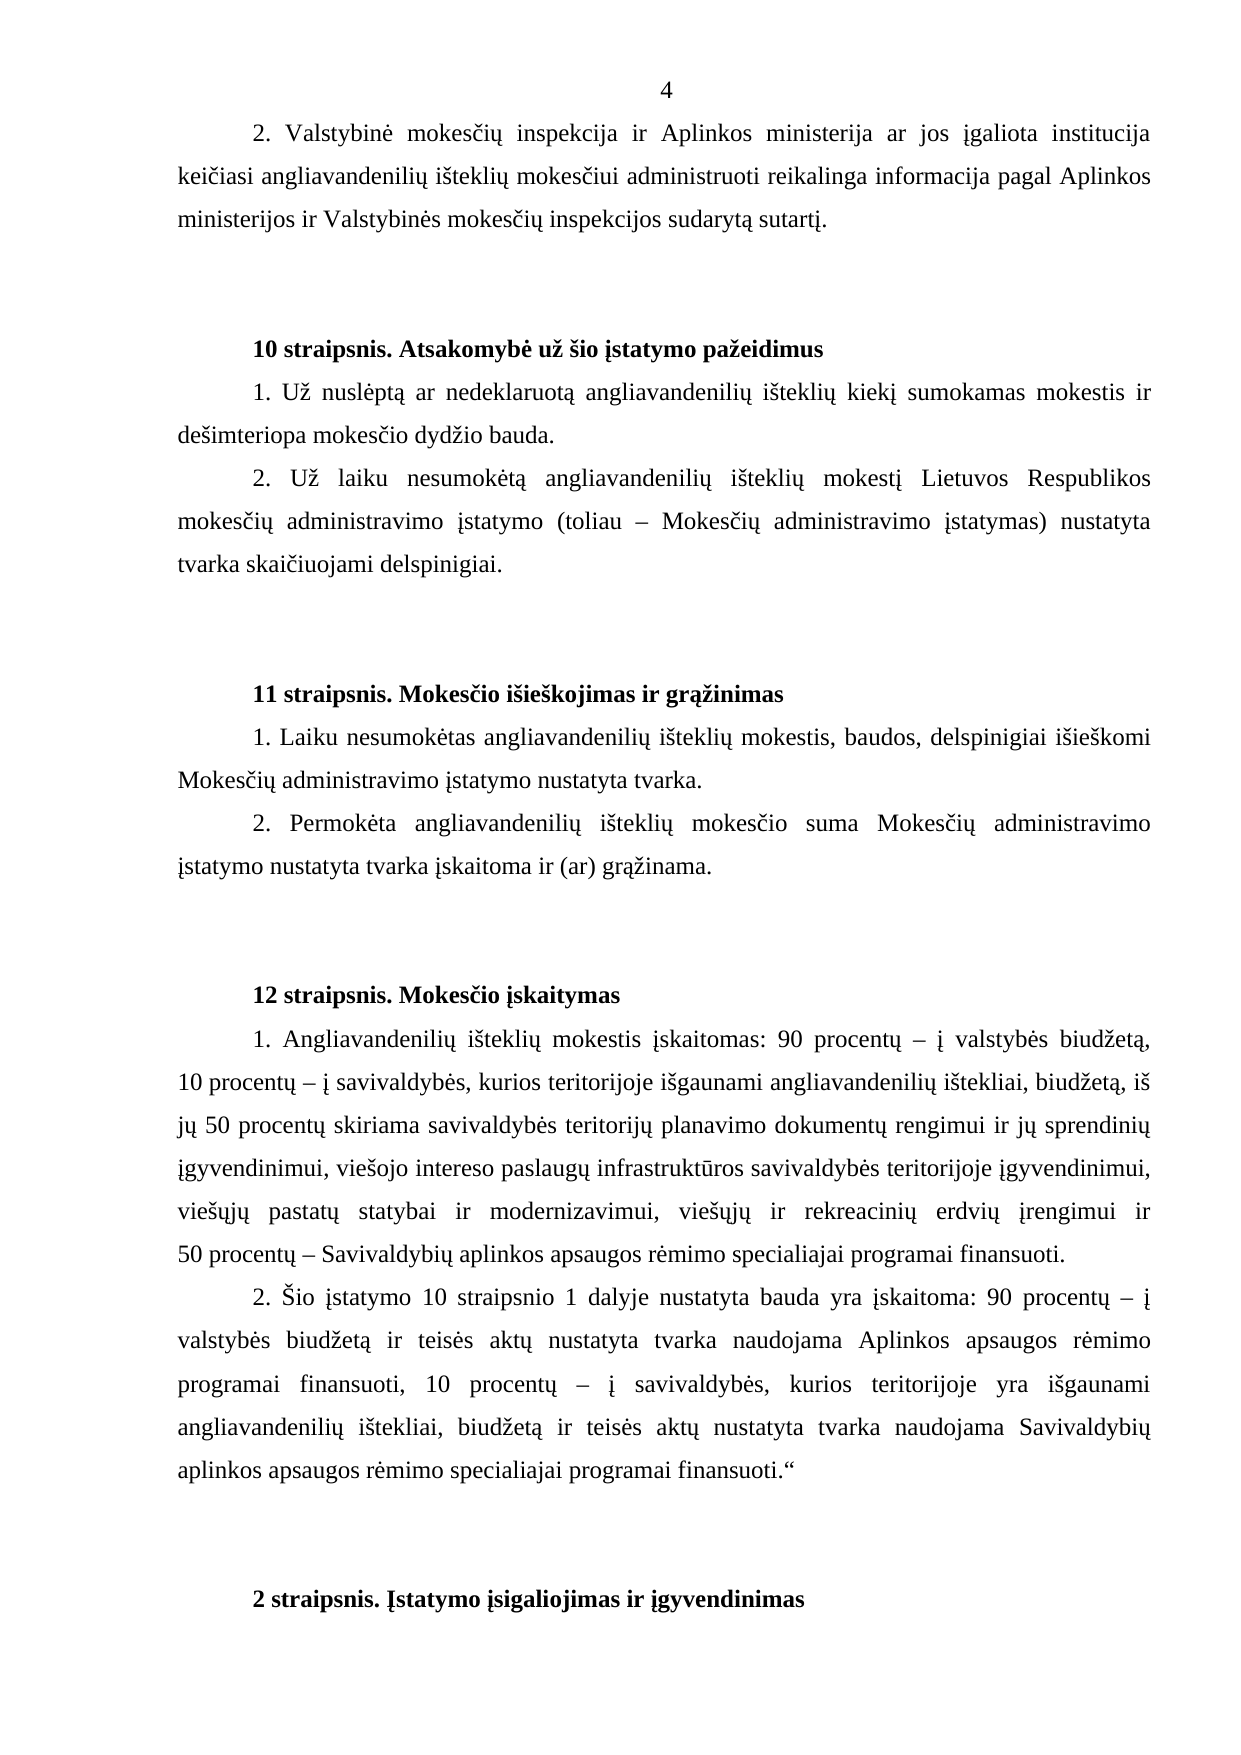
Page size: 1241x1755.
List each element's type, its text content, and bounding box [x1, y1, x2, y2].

text 10 straipsnis. Atsakomybė už šio įstatymo pažeidimus [177, 334, 1152, 362]
text 1. Už nuslėptą ar nedeklaruotą angliavandenilių išteklių kiekį sumokamas mokestis ir dešimteriopa mokesčio dydžio bauda. [177, 377, 1152, 449]
text 11 straipsnis. Mokesčio išieškojimas ir grąžinimas [177, 679, 1152, 707]
text 2. Valstybinė mokesčių inspekcija ir Aplinkos ministerija ar jos įgaliota institucija keičiasi angliavandenilių išteklių mokesčiui administruoti reikalinga informacija pagal Aplinkos ministerijos ir Valstybinės mokesčių inspekcijos sudarytą sutartį. [177, 118, 1152, 233]
text 1. Angliavandenilių išteklių mokestis įskaitomas: 90 procentų – į valstybės biudžetą, 10 procentų – į savivaldybės, kurios teritorijoje išgaunami angliavandenilių ištekliai, biudžetą, iš jų 50 procentų skiriama savivaldybės teritorijų planavimo dokumentų rengimui ir jų sprendinių įgyvendinimui, viešojo intereso paslaugų infrastruktūros savivaldybės teritorijoje įgyvendinimui, viešųjų pastatų statybai ir modernizavimui, viešųjų ir rekreacinių erdvių įrengimui ir 50 procentų – Savivaldybių aplinkos apsaugos rėmimo specialiajai programai finansuoti. [177, 1024, 1152, 1268]
text 2 straipsnis. Įstatymo įsigaliojimas ir įgyvendinimas [177, 1584, 1152, 1613]
text 2. Permokėta angliavandenilių išteklių mokesčio suma Mokesčių administravimo įstatymo nustatyta tvarka įskaitoma ir (ar) grąžinama. [177, 808, 1152, 880]
text 2. Už laiku nesumokėtą angliavandenilių išteklių mokestį Lietuvos Respublikos mokesčių administravimo įstatymo (toliau – Mokesčių administravimo įstatymas) nustatyta tvarka skaičiuojami delspinigiai. [177, 463, 1152, 578]
text 12 straipsnis. Mokesčio įskaitymas [177, 981, 1152, 1009]
text 1. Laiku nesumokėtas angliavandenilių išteklių mokestis, baudos, delspinigiai išieškomi Mokesčių administravimo įstatymo nustatyta tvarka. [177, 722, 1152, 794]
text 2. Šio įstatymo 10 straipsnio 1 dalyje nustatyta bauda yra įskaitoma: 90 procentų – į valstybės biudžetą ir teisės aktų nustatyta tvarka naudojama Aplinkos apsaugos rėmimo programai finansuoti, 10 procentų – į savivaldybės, kurios teritorijoje yra išgaunami angliavandenilių ištekliai, biudžetą ir teisės aktų nustatyta tvarka naudojama Savivaldybių aplinkos apsaugos rėmimo specialiajai programai finansuoti.“ [177, 1282, 1152, 1484]
